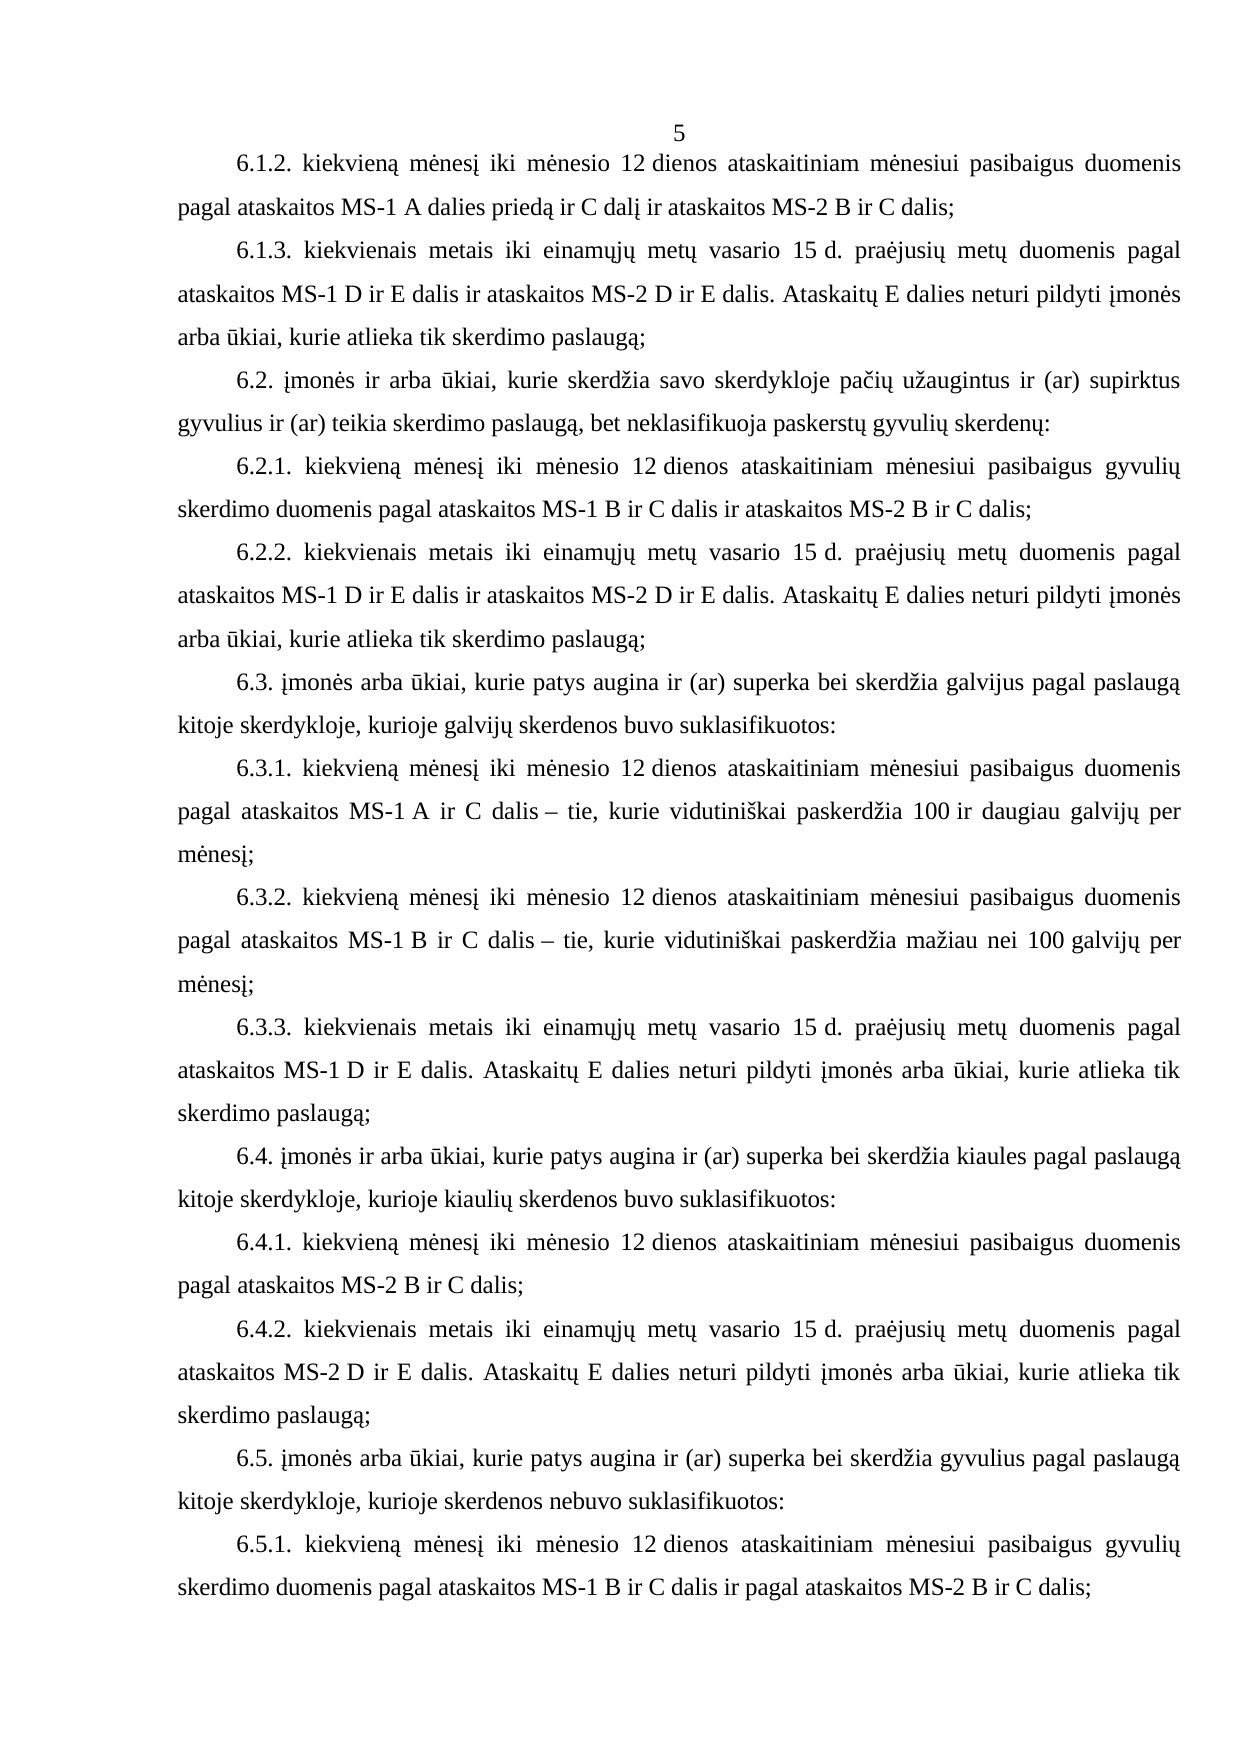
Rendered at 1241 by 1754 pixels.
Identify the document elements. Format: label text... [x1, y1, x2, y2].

text 6.4.2. kiekvienais metais iki einamųjų metų vasario 15 d. praėjusių metų duomenis pagal ataskaitos MS-2 D ir E dalis. Ataskaitų E dalies neturi pildyti įmonės arba ūkiai, kurie atlieka tik skerdimo paslaugą; [177, 1314, 1181, 1429]
text 6.3.3. kiekvienais metais iki einamųjų metų vasario 15 d. praėjusių metų duomenis pagal ataskaitos MS-1 D ir E dalis. Ataskaitų E dalies neturi pildyti įmonės arba ūkiai, kurie atlieka tik skerdimo paslaugą; [177, 1012, 1181, 1127]
text 6.2. įmonės ir arba ūkiai, kurie skerdžia savo skerdykloje pačių užaugintus ir (ar) supirktus gyvulius ir (ar) teikia skerdimo paslaugą, bet neklasifikuoja paskerstų gyvulių skerdenų: [177, 365, 1181, 437]
text 6.3. įmonės arba ūkiai, kurie patys augina ir (ar) superka bei skerdžia galvijus pagal paslaugą kitoje skerdykloje, kurioje galvijų skerdenos buvo suklasifikuotos: [177, 667, 1181, 739]
text 6.1.2. kiekvieną mėnesį iki mėnesio 12 dienos ataskaitiniam mėnesiui pasibaigus duomenis pagal ataskaitos MS-1 A dalies priedą ir C dalį ir ataskaitos MS-2 B ir C dalis; [177, 148, 1181, 221]
text 6.2.1. kiekvieną mėnesį iki mėnesio 12 dienos ataskaitiniam mėnesiui pasibaigus gyvulių skerdimo duomenis pagal ataskaitos MS-1 B ir C dalis ir ataskaitos MS-2 B ir C dalis; [177, 451, 1181, 523]
text 6.3.1. kiekvieną mėnesį iki mėnesio 12 dienos ataskaitiniam mėnesiui pasibaigus duomenis pagal ataskaitos MS-1 A ir C dalis – tie, kurie vidutiniškai paskerdžia 100 ir daugiau galvijų per mėnesį; [177, 753, 1181, 868]
text 6.2.2. kiekvienais metais iki einamųjų metų vasario 15 d. praėjusių metų duomenis pagal ataskaitos MS-1 D ir E dalis ir ataskaitos MS-2 D ir E dalis. Ataskaitų E dalies neturi pildyti įmonės arba ūkiai, kurie atlieka tik skerdimo paslaugą; [177, 537, 1181, 652]
text 6.1.3. kiekvienais metais iki einamųjų metų vasario 15 d. praėjusių metų duomenis pagal ataskaitos MS-1 D ir E dalis ir ataskaitos MS-2 D ir E dalis. Ataskaitų E dalies neturi pildyti įmonės arba ūkiai, kurie atlieka tik skerdimo paslaugą; [177, 236, 1181, 351]
text 6.4. įmonės ir arba ūkiai, kurie patys augina ir (ar) superka bei skerdžia kiaules pagal paslaugą kitoje skerdykloje, kurioje kiaulių skerdenos buvo suklasifikuotos: [177, 1141, 1181, 1213]
text 6.5.1. kiekvieną mėnesį iki mėnesio 12 dienos ataskaitiniam mėnesiui pasibaigus gyvulių skerdimo duomenis pagal ataskaitos MS-1 B ir C dalis ir pagal ataskaitos MS-2 B ir C dalis; [177, 1529, 1181, 1601]
text 6.4.1. kiekvieną mėnesį iki mėnesio 12 dienos ataskaitiniam mėnesiui pasibaigus duomenis pagal ataskaitos MS-2 B ir C dalis; [177, 1227, 1181, 1299]
text 6.5. įmonės arba ūkiai, kurie patys augina ir (ar) superka bei skerdžia gyvulius pagal paslaugą kitoje skerdykloje, kurioje skerdenos nebuvo suklasifikuotos: [177, 1443, 1181, 1515]
text 6.3.2. kiekvieną mėnesį iki mėnesio 12 dienos ataskaitiniam mėnesiui pasibaigus duomenis pagal ataskaitos MS-1 B ir C dalis – tie, kurie vidutiniškai paskerdžia mažiau nei 100 galvijų per mėnesį; [177, 882, 1181, 997]
